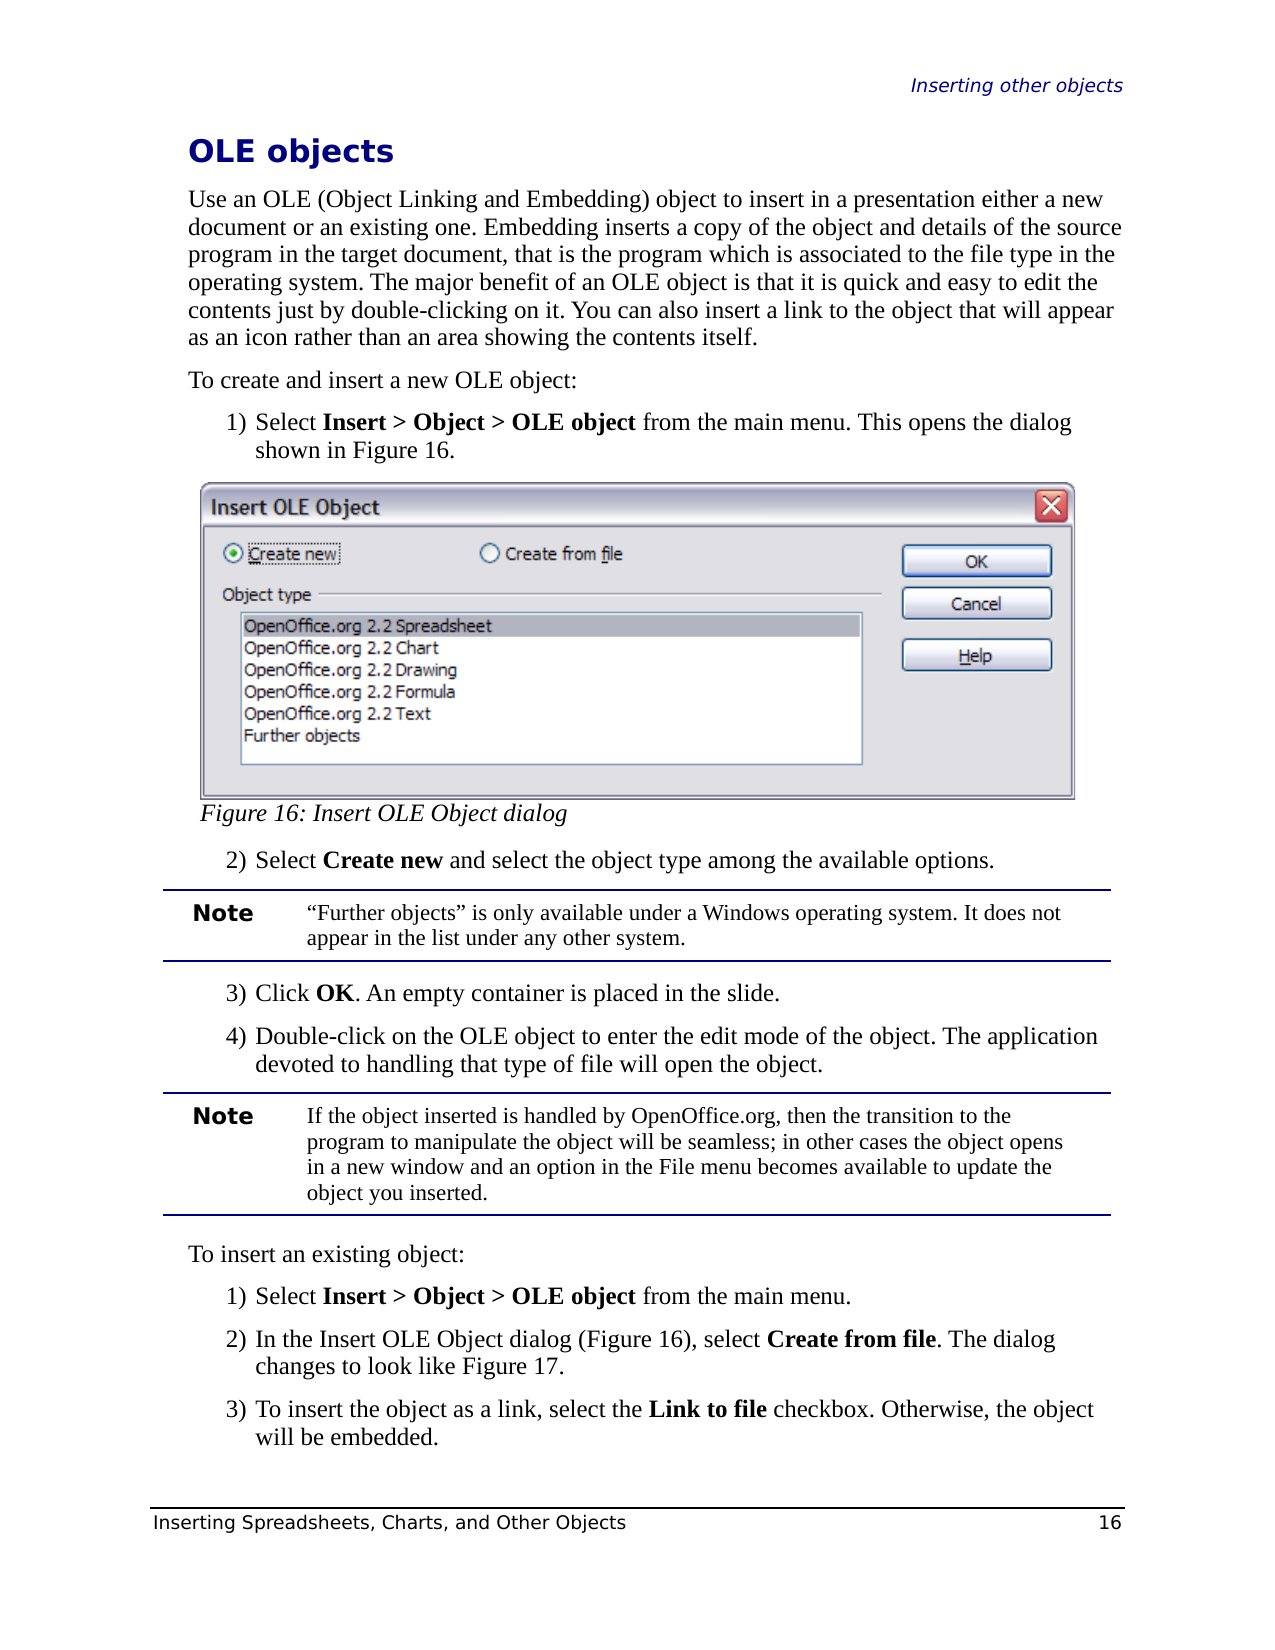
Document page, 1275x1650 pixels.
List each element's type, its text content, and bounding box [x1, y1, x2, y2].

list In the Insert OLE Object dialog (Figure 16), select Create from file. The dialog changes to look like Figure 17. [226, 1325, 1125, 1380]
list Select Create new and select the object type among the available options. [226, 846, 1125, 874]
text Use an OLE (Object Linking and Embedding) object to insert in a presentation either a new document or an existing one. Embedding inserts a copy of the object and details of the source program in the target document, that is the program which is associated to the file type in the operating system. The major benefit of an OLE object is that it is quick and easy to edit the contents just by double-clicking on it. You can also insert a link to the object that will appear as an icon rather than an area showing the contents itself. [188, 185, 1125, 351]
list To insert the object as a link, select the Link to file checkbox. Otherwise, the object will be embedded. [226, 1395, 1125, 1450]
list Select Insert > Object > OLE object from the main menu. This opens the dialog shown in Figure 16. [226, 408, 1125, 464]
text To create and insert a new OLE object: [188, 366, 1125, 394]
table_header Note [163, 891, 283, 960]
table_header “Further objects” is only available under a Windows operating system. It does not appear in the list under any other system. [283, 891, 1111, 960]
subtitle OLE objects [188, 134, 1125, 170]
table_header Note [163, 1094, 283, 1214]
table_header If the object inserted is handled by OpenOffice.org, then the transition to the program to manipulate the object will be seamless; in other cases the object opens in a new window and an option in the File menu becomes available to update the object you inserted. [283, 1094, 1111, 1214]
list Double-click on the OLE object to enter the edit mode of the object. The application devoted to handling that type of file will open the object. [226, 1022, 1125, 1077]
picture [200, 482, 1075, 800]
list Select Insert > Object > OLE object from the main menu. [226, 1282, 1125, 1310]
text To insert an existing object: [188, 1240, 1125, 1267]
list Click OK. An empty container is placed in the slide. [226, 979, 1125, 1007]
text Figure 16: Insert OLE Object dialog [200, 800, 1075, 827]
